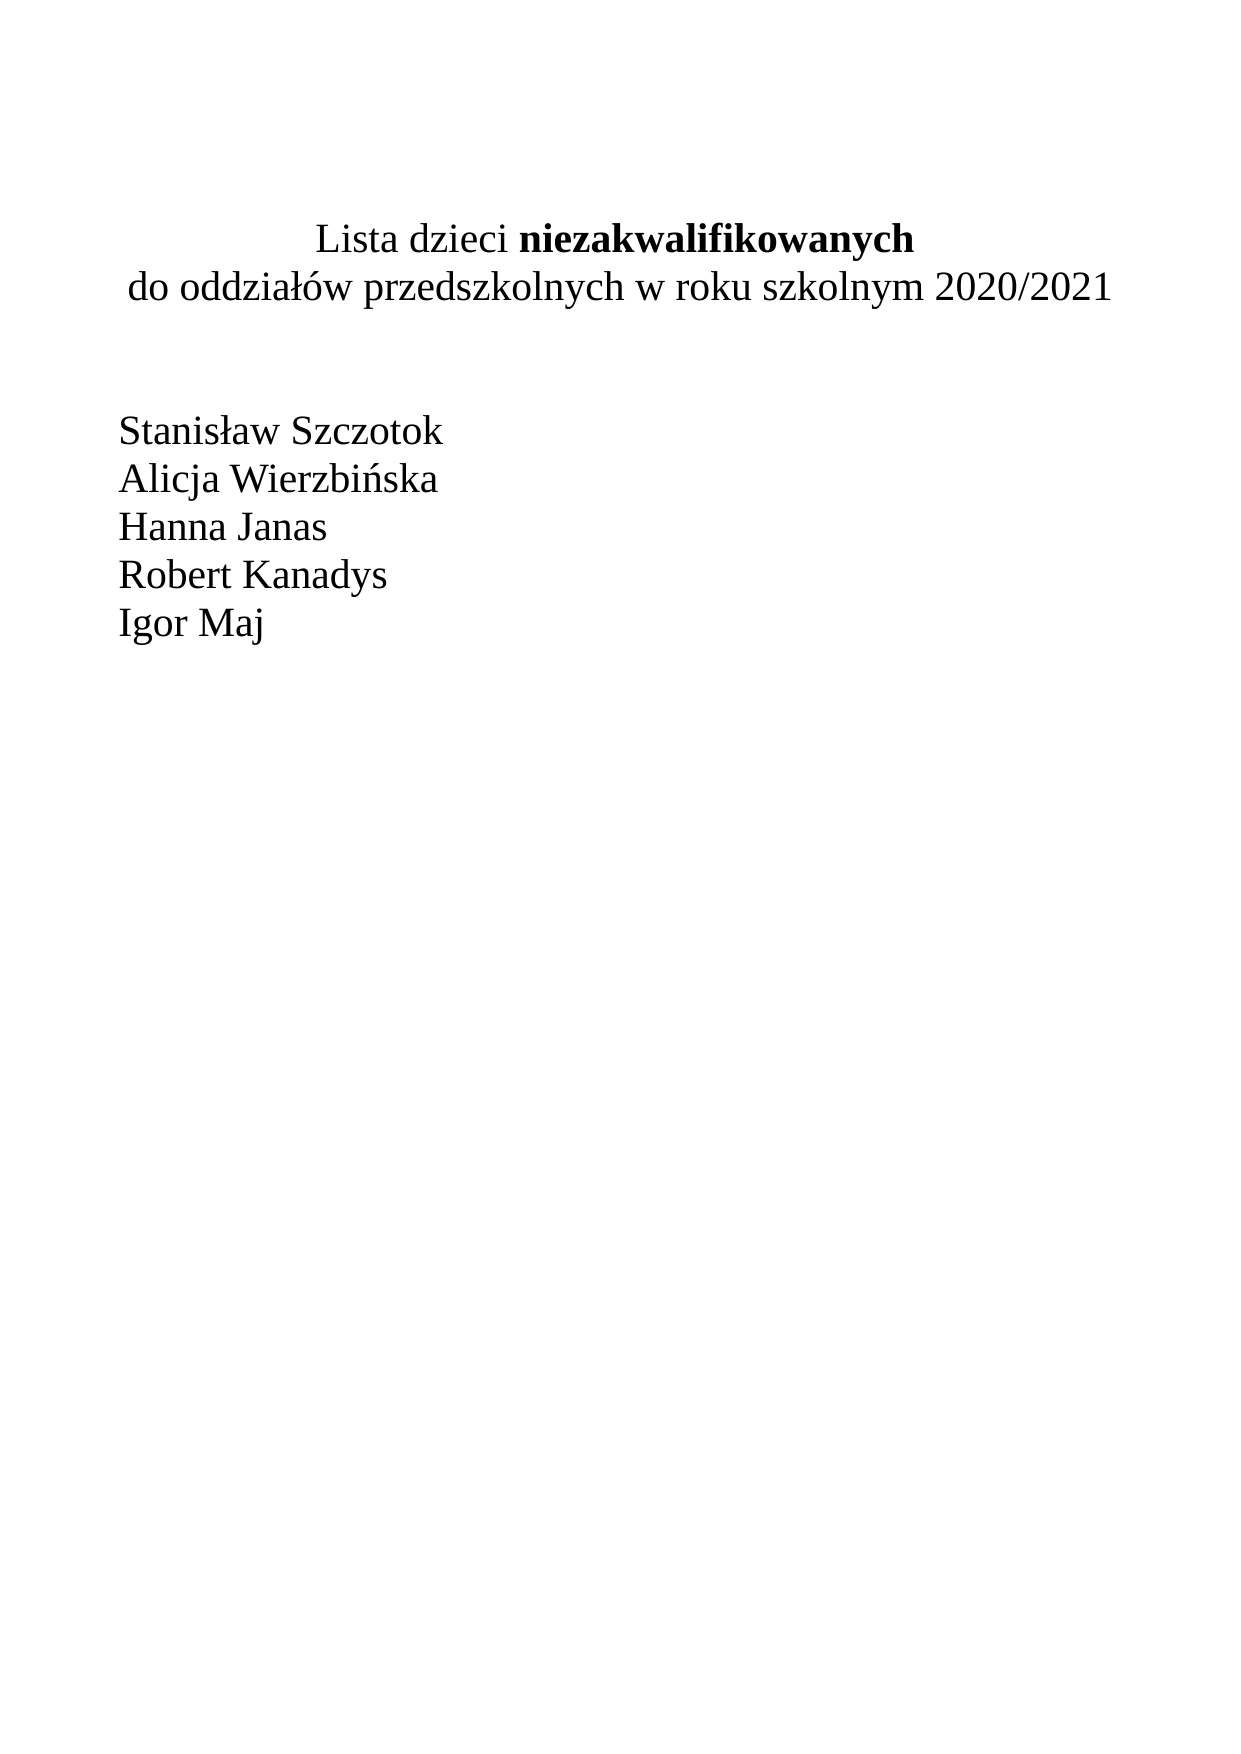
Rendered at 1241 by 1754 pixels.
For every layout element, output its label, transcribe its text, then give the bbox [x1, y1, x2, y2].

text Stanisław Szczotok [118, 406, 1122, 453]
text Alicja Wierzbińska [118, 453, 1122, 501]
text Hanna Janas [118, 501, 1122, 549]
text Robert Kanadys [118, 549, 1122, 597]
text Lista dzieci niezakwalifikowanych [118, 214, 1122, 262]
text Igor Maj [118, 597, 1122, 645]
text do oddziałów przedszkolnych w roku szkolnym 2020/2021 [118, 262, 1122, 310]
